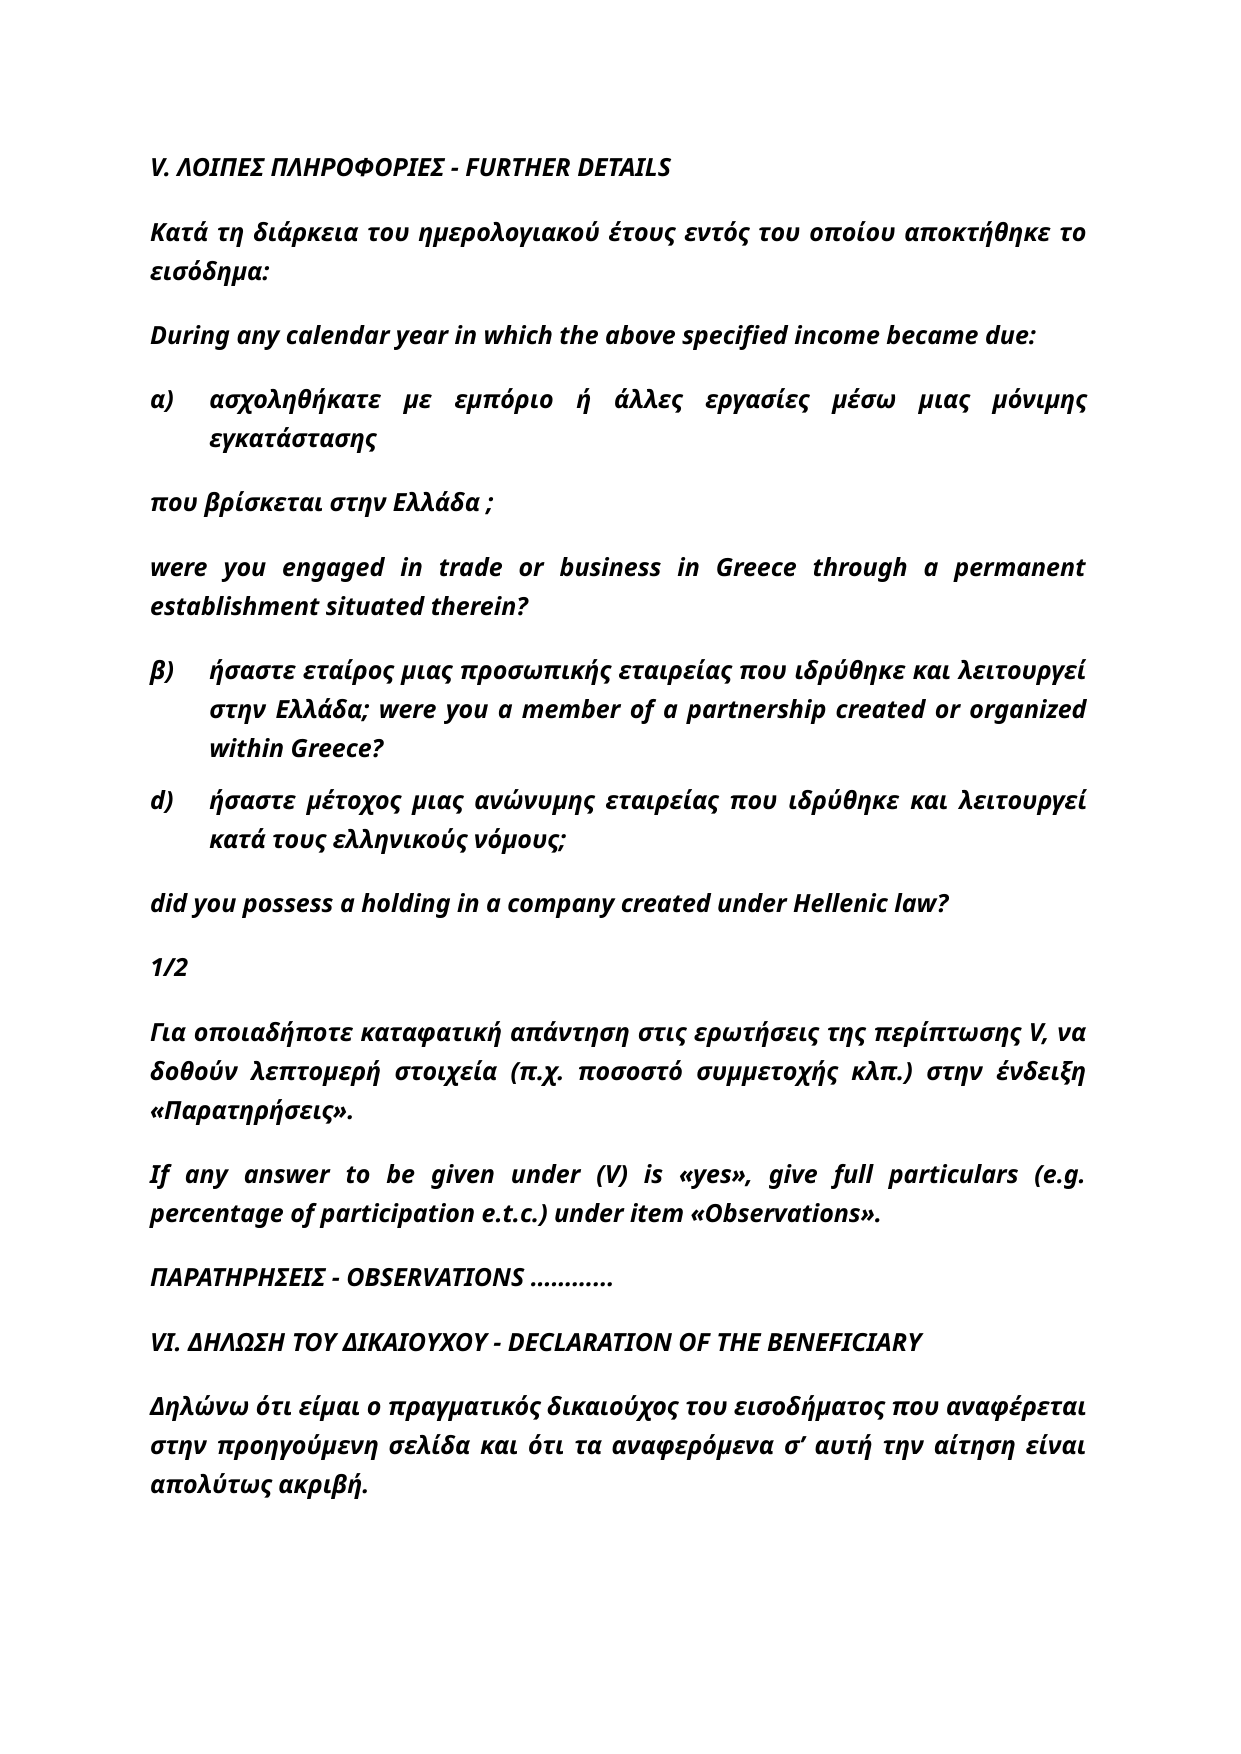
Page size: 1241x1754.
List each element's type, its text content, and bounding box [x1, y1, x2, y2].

text Δηλώνω ότι είμαι ο πραγματικός δικαιούχος του εισοδήματος που αναφέρεται στην προηγούμενη σελίδα και ότι τα αναφερόμενα σ’ αυτή την αίτηση είναι απολύτως ακριβή. [150, 1388, 1090, 1501]
text If any answer to be given under (V) is «yes», give full particulars (e.g. percentage of participation e.t.c.) under item «Observations». [150, 1157, 1090, 1230]
text Κατά τη διάρκεια του ημερολογιακού έτους εντός του οποίου αποκτήθηκε το εισόδημα: [150, 214, 1090, 287]
list d) ήσαστε μέτοχος μιας ανώνυμης εταιρείας που ιδρύθηκε και λειτουργεί κατά τους ελληνικούς νόμους; [150, 782, 1090, 856]
text were you engaged in trade or business in Greece through a permanent establishment situated therein? [150, 549, 1090, 622]
text During any calendar year in which the above specified income became due: [150, 317, 1090, 352]
list β) ήσαστε εταίρος μιας προσωπικής εταιρείας που ιδρύθηκε και λειτουργεί στην Ελλάδα; were you a member of a partnership created or organized within Greece? [150, 652, 1090, 765]
text Για οποιαδήποτε καταφατική απάντηση στις ερωτήσεις της περίπτωσης V, να δοθούν λεπτομερή στοιχεία (π.χ. ποσοστό συμμετοχής κλπ.) στην ένδειξη «Παρατηρήσεις». [150, 1014, 1090, 1127]
text που βρίσκεται στην Ελλάδα ; [150, 485, 1090, 519]
text ΠΑΡΑΤΗΡΗΣΕΙΣ - OBSERVATIONS ………... [150, 1260, 1090, 1294]
list α) ασχοληθήκατε με εμπόριο ή άλλες εργασίες μέσω μιας μόνιμης εγκατάστασης [150, 382, 1090, 455]
text VI. ΔΗΛΩΣΗ ΤΟΥ ΔΙΚΑΙΟΥΧΟΥ - DECLARATION OF THE BENEFICIARY [150, 1324, 1090, 1358]
text did you possess a holding in a company created under Hellenic law? [150, 886, 1090, 920]
text 1/2 [150, 950, 1090, 984]
text V. ΛΟΙΠΕΣ ΠΛΗΡΟΦΟΡΙΕΣ - FURTHER DETAILS [150, 150, 1090, 184]
